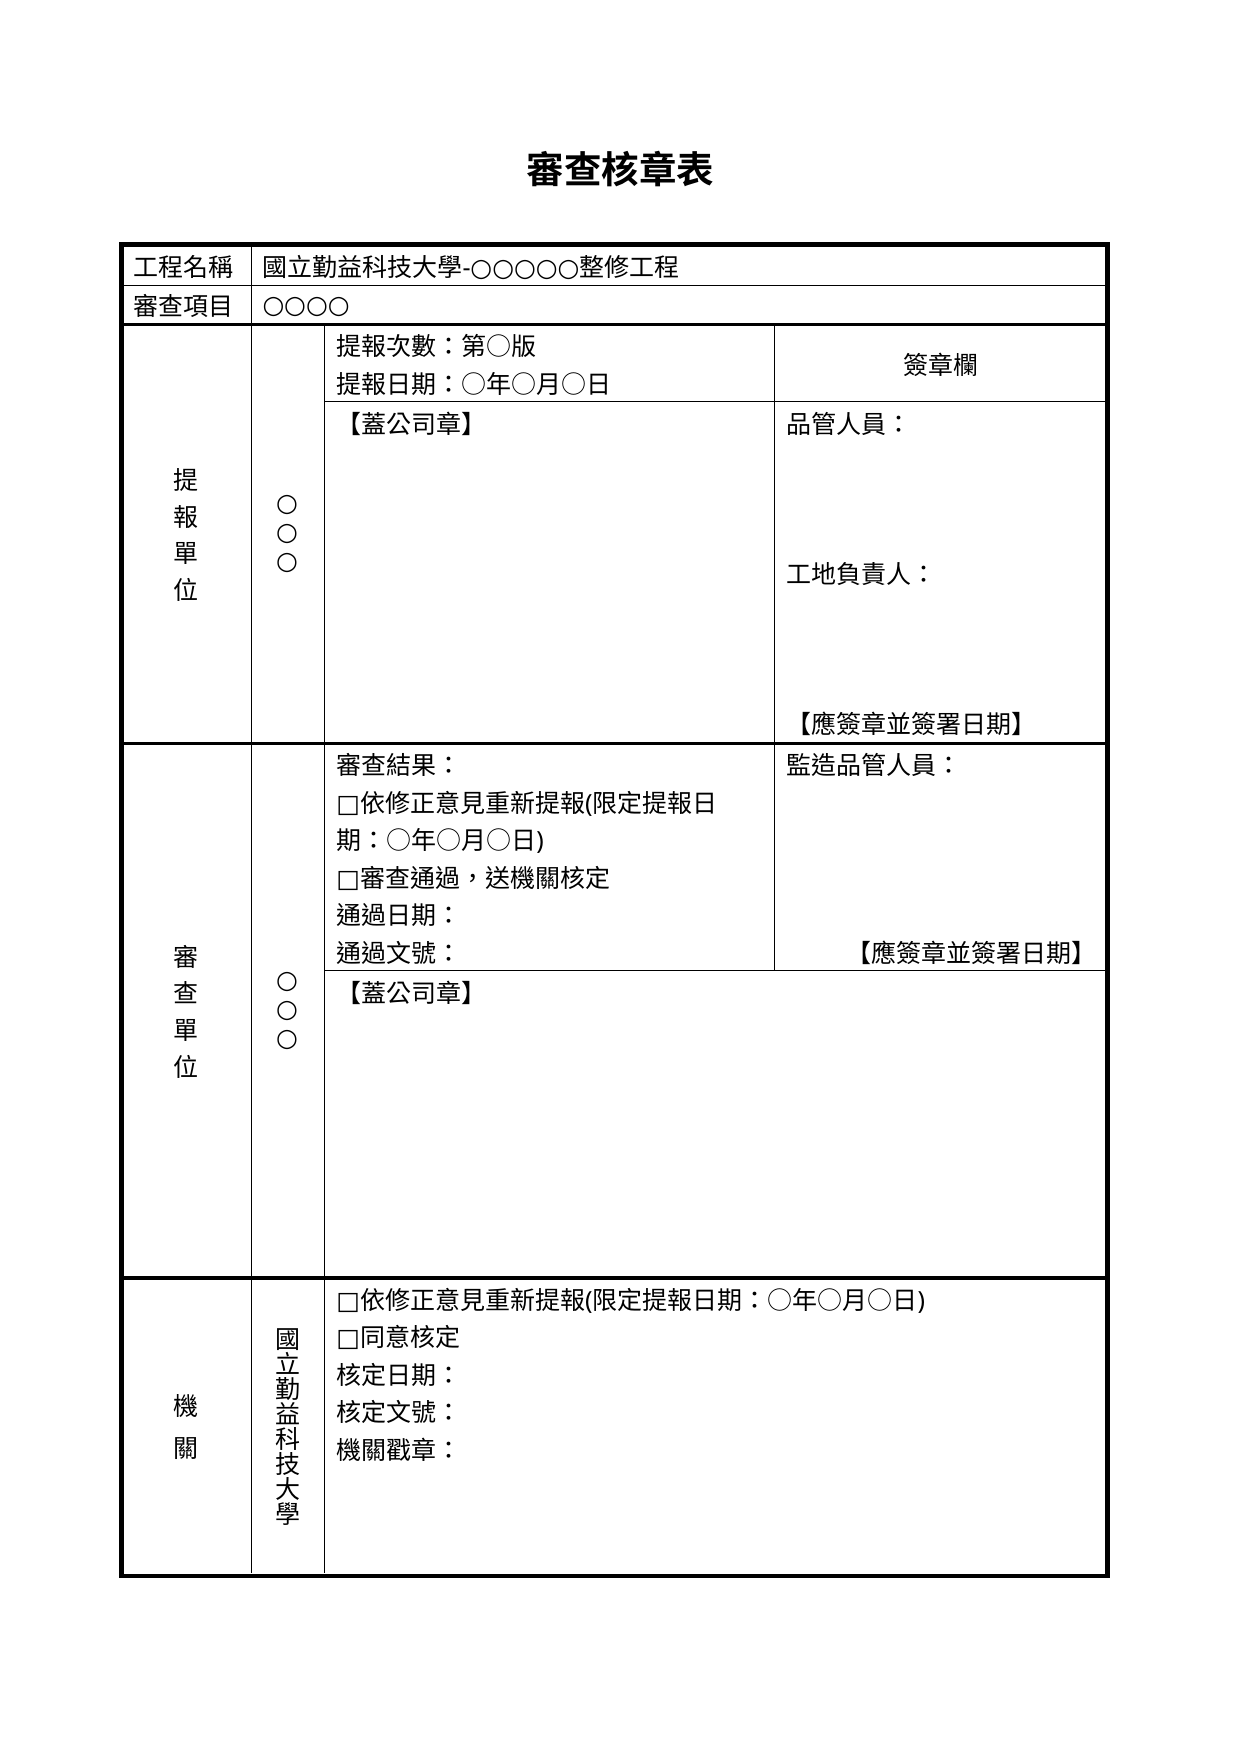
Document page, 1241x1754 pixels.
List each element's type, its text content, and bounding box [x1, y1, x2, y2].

table_cell 機 關 [124, 1280, 251, 1573]
table_header 工程名稱 [124, 247, 251, 284]
table_cell 簽章欄 [775, 326, 1105, 401]
table_cell ○○○ [252, 326, 324, 742]
table_cell 【蓋公司章】 [325, 402, 774, 742]
table_cell 提 報 單 位 [124, 326, 251, 742]
table_cell □依修正意見重新提報(限定提報日期：○年○月○日) □同意核定 核定日期： 核定文號： 機關戳章： [325, 1280, 1105, 1573]
table_header 國立勤益科技大學-○○○○○整修工程 [252, 247, 1105, 284]
table_cell 審查項目 [124, 286, 251, 323]
table_cell 提報次數：第○版 提報日期：○年○月○日 [325, 326, 774, 401]
table_cell 審查結果： □依修正意見重新提報(限定提報日期：○年○月○日) □審查通過，送機關核定 通過日期： 通過文號： [325, 745, 774, 970]
text 審查核章表 [133, 130, 1107, 205]
table_cell 國立勤益科技大學 [252, 1280, 324, 1573]
table_cell ○○○ [252, 745, 324, 1276]
table_cell 監造品管人員： 【應簽章並簽署日期】 [775, 745, 1105, 970]
table_cell 品管人員： 工地負責人： 【應簽章並簽署日期】 [775, 402, 1105, 742]
table_cell ○○○○ [252, 286, 1105, 323]
table_cell 審 查 單 位 [124, 745, 251, 1276]
table_cell 【蓋公司章】 [325, 971, 1105, 1276]
